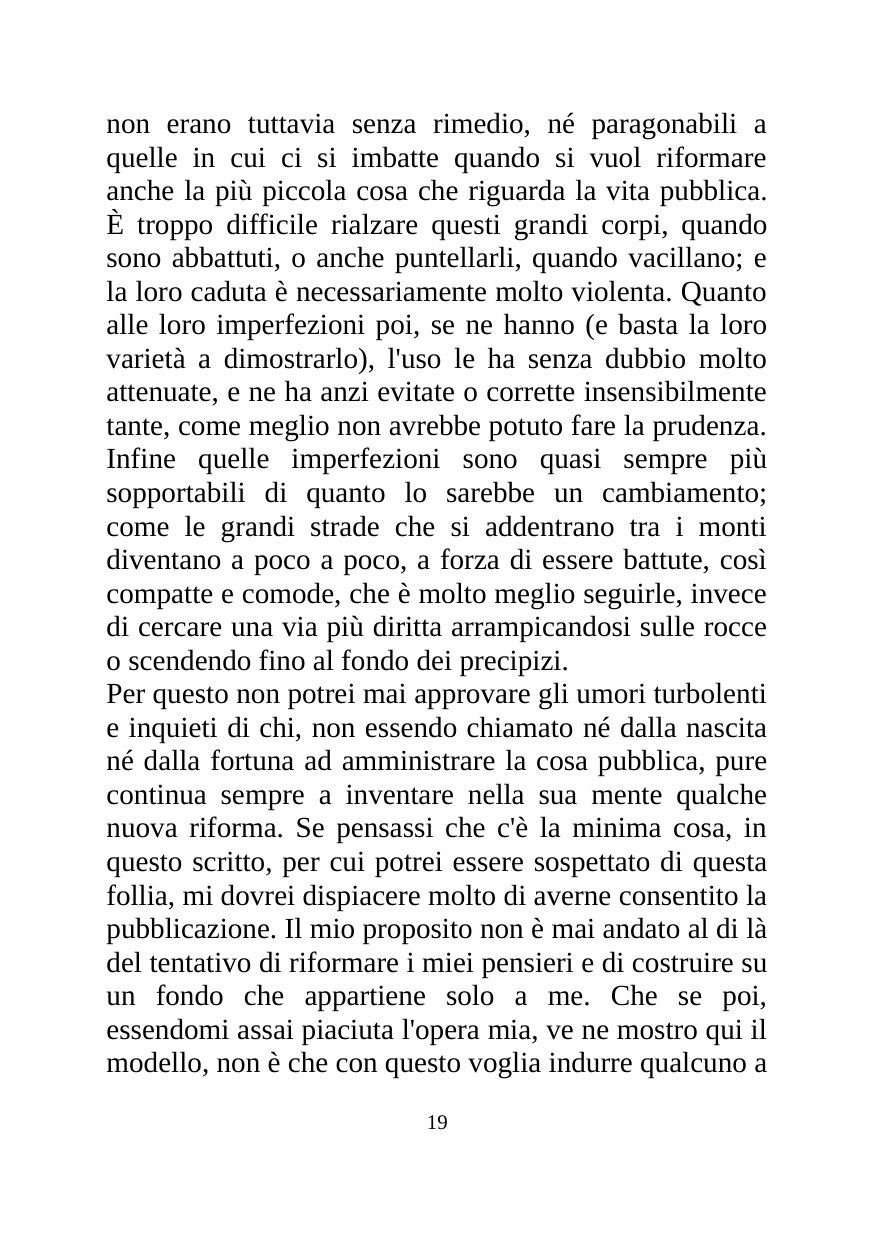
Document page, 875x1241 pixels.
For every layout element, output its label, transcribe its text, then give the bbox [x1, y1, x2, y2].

text Per questo non potrei mai approvare gli umori turbolenti e inquieti di chi, non essendo chiamato né dalla nascita né dalla fortuna ad amministrare la cosa pubblica, pure continua sempre a inventare nella sua mente qualche nuova riforma. Se pensassi che c'è la minima cosa, in questo scritto, per cui potrei essere sospettato di questa follia, mi dovrei dispiacere molto di averne consentito la pubblicazione. Il mio proposito non è mai andato al di là del tentativo di riformare i miei pensieri e di costruire su un fondo che appartiene solo a me. Che se poi, essendomi assai piaciuta l'opera mia, ve ne mostro qui il modello, non è che con questo voglia indurre qualcuno a [106, 676, 768, 1079]
text non erano tuttavia senza rimedio, né paragonabili a quelle in cui ci si imbatte quando si vuol riformare anche la più piccola cosa che riguarda la vita pubblica. È troppo difficile rialzare questi grandi corpi, quando sono abbattuti, o anche puntellarli, quando vacillano; e la loro caduta è necessariamente molto violenta. Quanto alle loro imperfezioni poi, se ne hanno (e basta la loro varietà a dimostrarlo), l'uso le ha senza dubbio molto attenuate, e ne ha anzi evitate o corrette insensibilmente tante, come meglio non avrebbe potuto fare la prudenza. Infine quelle imperfezioni sono quasi sempre più sopportabili di quanto lo sarebbe un cambiamento; come le grandi strade che si addentrano tra i monti diventano a poco a poco, a forza di essere battute, così compatte e comode, che è molto meglio seguirle, invece di cercare una via più diritta arrampicandosi sulle rocce o scendendo fino al fondo dei precipizi. [106, 106, 768, 676]
